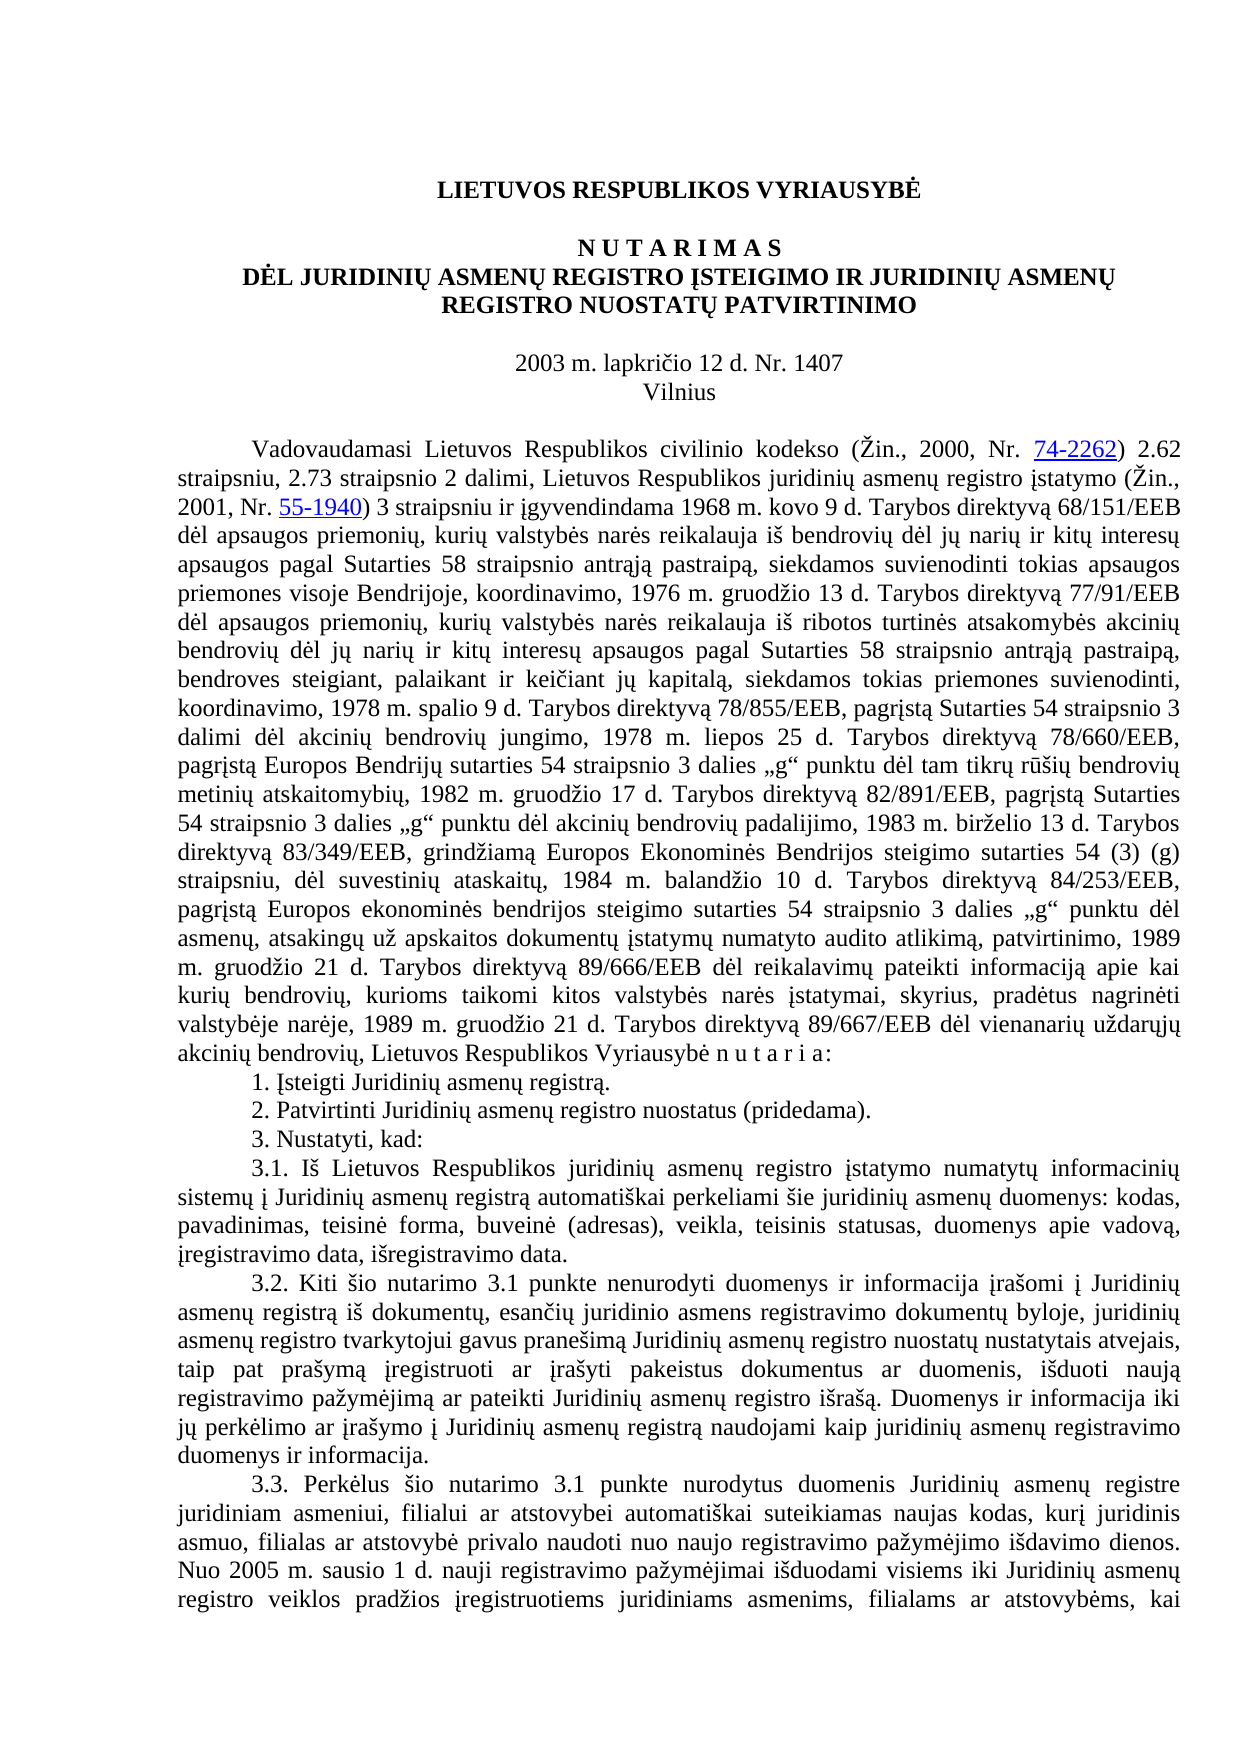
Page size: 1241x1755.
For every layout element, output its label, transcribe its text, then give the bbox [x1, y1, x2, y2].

text DĖL JURIDINIŲ ASMENŲ REGISTRO ĮSTEIGIMO IR JURIDINIŲ ASMENŲ REGISTRO NUOSTATŲ PATVIRTINIMO [177, 262, 1181, 319]
text 3.3. Perkėlus šio nutarimo 3.1 punkte nurodytus duomenis Juridinių asmenų registre juridiniam asmeniui, filialui ar atstovybei automatiškai suteikiamas naujas kodas, kurį juridinis asmuo, filialas ar atstovybė privalo naudoti nuo naujo registravimo pažymėjimo išdavimo dienos. Nuo 2005 m. sausio 1 d. nauji registravimo pažymėjimai išduodami visiems iki Juridinių asmenų registro veiklos pradžios įregistruotiems juridiniams asmenims, filialams ar atstovybėms, kai [177, 1469, 1181, 1613]
text 3.2. Kiti šio nutarimo 3.1 punkte nenurodyti duomenys ir informacija įrašomi į Juridinių asmenų registrą iš dokumentų, esančių juridinio asmens registravimo dokumentų byloje, juridinių asmenų registro tvarkytojui gavus pranešimą Juridinių asmenų registro nuostatų nustatytais atvejais, taip pat prašymą įregistruoti ar įrašyti pakeistus dokumentus ar duomenis, išduoti naują registravimo pažymėjimą ar pateikti Juridinių asmenų registro išrašą. Duomenys ir informacija iki jų perkėlimo ar įrašymo į Juridinių asmenų registrą naudojami kaip juridinių asmenų registravimo duomenys ir informacija. [177, 1268, 1181, 1469]
text Vilnius [177, 377, 1181, 406]
text Vadovaudamasi Lietuvos Respublikos civilinio kodekso (Žin., 2000, Nr. 74-2262) 2.62 straipsniu, 2.73 straipsnio 2 dalimi, Lietuvos Respublikos juridinių asmenų registro įstatymo (Žin., 2001, Nr. 55-1940) 3 straipsniu ir įgyvendindama 1968 m. kovo 9 d. Tarybos direktyvą 68/151/EEB dėl apsaugos priemonių, kurių valstybės narės reikalauja iš bendrovių dėl jų narių ir kitų interesų apsaugos pagal Sutarties 58 straipsnio antrąją pastraipą, siekdamos suvienodinti tokias apsaugos priemones visoje Bendrijoje, koordinavimo, 1976 m. gruodžio 13 d. Tarybos direktyvą 77/91/EEB dėl apsaugos priemonių, kurių valstybės narės reikalauja iš ribotos turtinės atsakomybės akcinių bendrovių dėl jų narių ir kitų interesų apsaugos pagal Sutarties 58 straipsnio antrąją pastraipą, bendroves steigiant, palaikant ir keičiant jų kapitalą, siekdamos tokias priemones suvienodinti, koordinavimo, 1978 m. spalio 9 d. Tarybos direktyvą 78/855/EEB, pagrįstą Sutarties 54 straipsnio 3 dalimi dėl akcinių bendrovių jungimo, 1978 m. liepos 25 d. Tarybos direktyvą 78/660/EEB, pagrįstą Europos Bendrijų sutarties 54 straipsnio 3 dalies „g“ punktu dėl tam tikrų rūšių bendrovių metinių atskaitomybių, 1982 m. gruodžio 17 d. Tarybos direktyvą 82/891/EEB, pagrįstą Sutarties 54 straipsnio 3 dalies „g“ punktu dėl akcinių bendrovių padalijimo, 1983 m. birželio 13 d. Tarybos direktyvą 83/349/EEB, grindžiamą Europos Ekonominės Bendrijos steigimo sutarties 54 (3) (g) straipsniu, dėl suvestinių ataskaitų, 1984 m. balandžio 10 d. Tarybos direktyvą 84/253/EEB, pagrįstą Europos ekonominės bendrijos steigimo sutarties 54 straipsnio 3 dalies „g“ punktu dėl asmenų, atsakingų už apskaitos dokumentų įstatymų numatyto audito atlikimą, patvirtinimo, 1989 m. gruodžio 21 d. Tarybos direktyvą 89/666/EEB dėl reikalavimų pateikti informaciją apie kai kurių bendrovių, kurioms taikomi kitos valstybės narės įstatymai, skyrius, pradėtus nagrinėti valstybėje narėje, 1989 m. gruodžio 21 d. Tarybos direktyvą 89/667/EEB dėl vienanarių uždarųjų akcinių bendrovių, Lietuvos Respublikos Vyriausybė nutaria: [177, 434, 1181, 1067]
text 2003 m. lapkričio 12 d. Nr. 1407 [177, 348, 1181, 377]
text 1. Įsteigti Juridinių asmenų registrą. [177, 1067, 1181, 1096]
text LIETUVOS RESPUBLIKOS VYRIAUSYBĖ [177, 176, 1181, 204]
text 3. Nustatyti, kad: [177, 1124, 1181, 1153]
text 2. Patvirtinti Juridinių asmenų registro nuostatus (pridedama). [177, 1096, 1181, 1124]
text N U T A R I M A S [177, 233, 1181, 262]
text 3.1. Iš Lietuvos Respublikos juridinių asmenų registro įstatymo numatytų informacinių sistemų į Juridinių asmenų registrą automatiškai perkeliami šie juridinių asmenų duomenys: kodas, pavadinimas, teisinė forma, buveinė (adresas), veikla, teisinis statusas, duomenys apie vadovą, įregistravimo data, išregistravimo data. [177, 1153, 1181, 1268]
